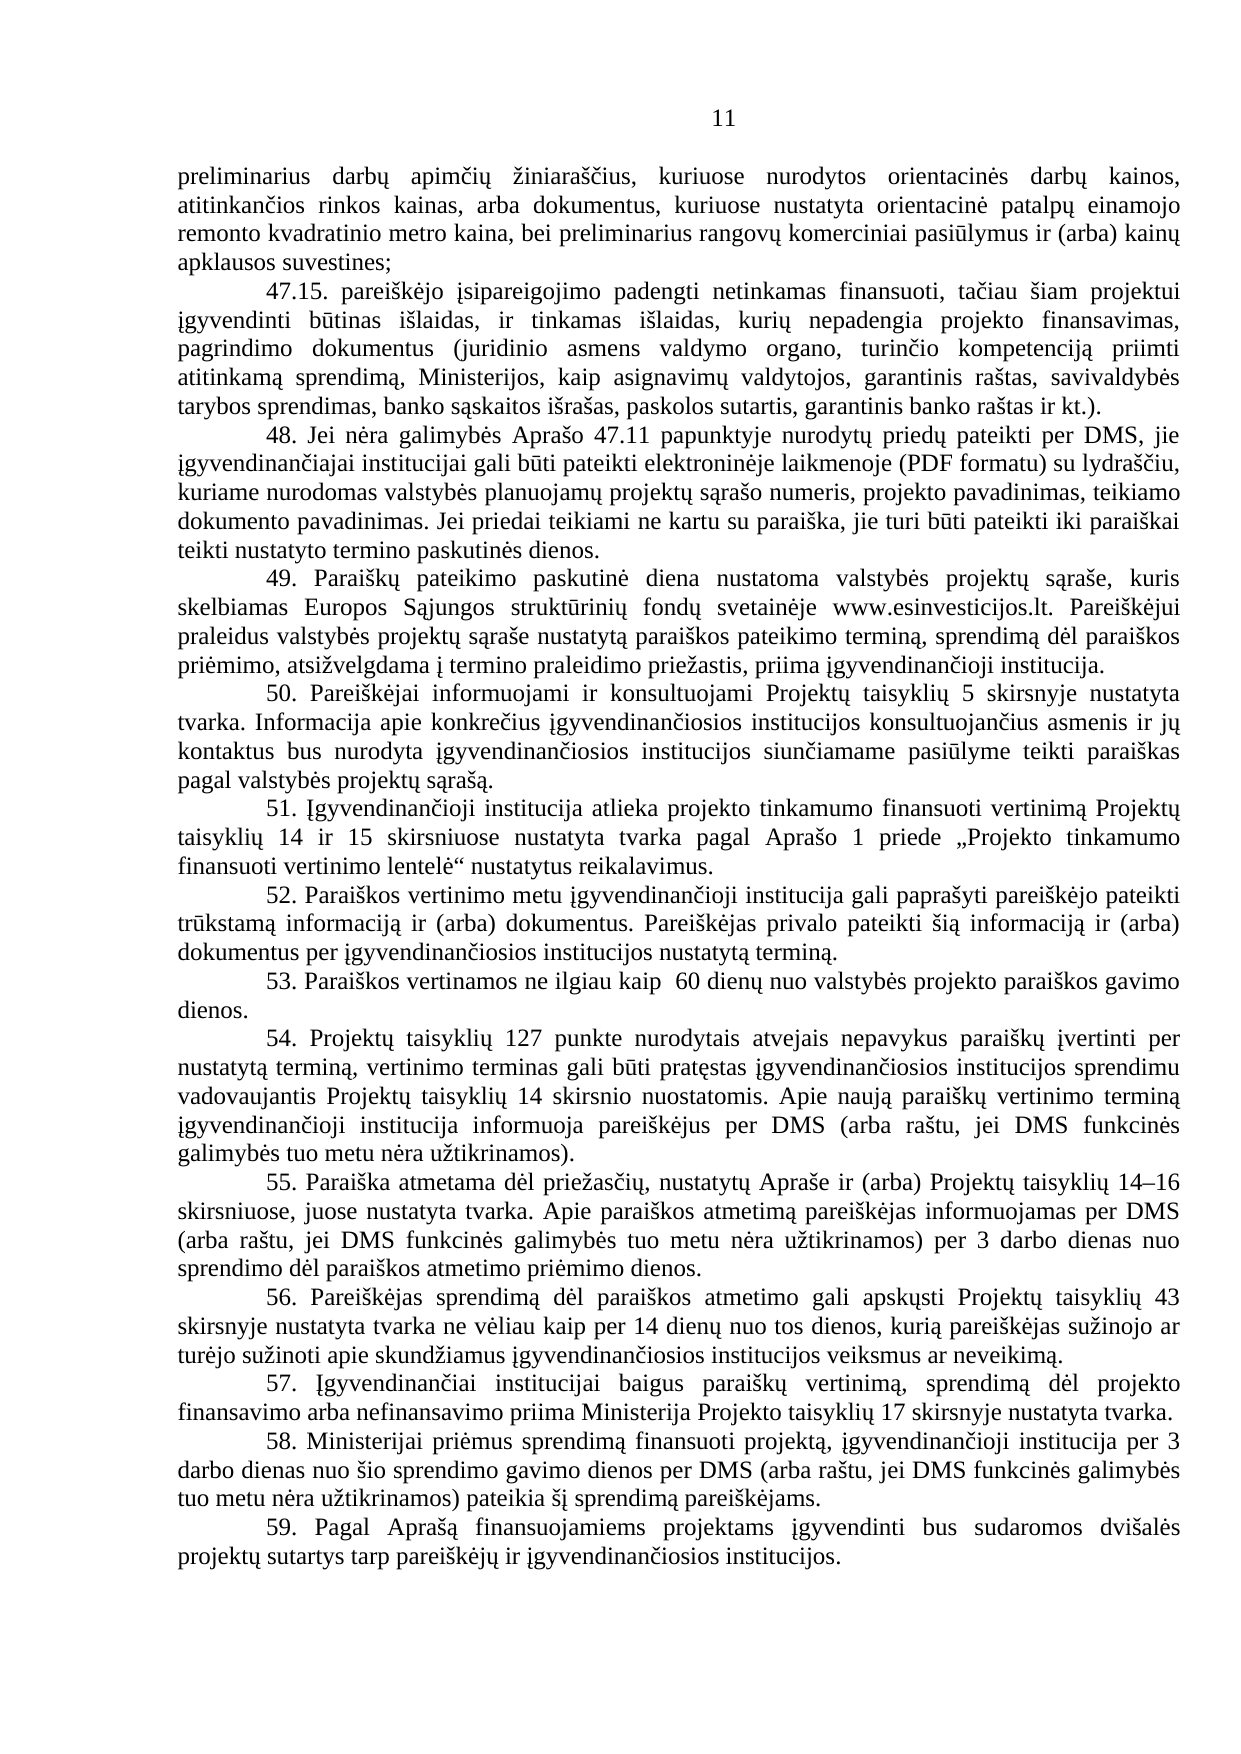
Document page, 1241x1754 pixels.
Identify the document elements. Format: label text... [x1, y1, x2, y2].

text 48. Jei nėra galimybės Aprašo 47.11 papunktyje nurodytų priedų pateikti per DMS, jie įgyvendinančiajai institucijai gali būti pateikti elektroninėje laikmenoje (PDF formatu) su lydraščiu, kuriame nurodomas valstybės planuojamų projektų sąrašo numeris, projekto pavadinimas, teikiamo dokumento pavadinimas. Jei priedai teikiami ne kartu su paraiška, jie turi būti pateikti iki paraiškai teikti nustatyto termino paskutinės dienos. [177, 420, 1181, 563]
text 53. Paraiškos vertinamos ne ilgiau kaip 60 dienų nuo valstybės projekto paraiškos gavimo dienos. [177, 966, 1181, 1023]
text 49. Paraiškų pateikimo paskutinė diena nustatoma valstybės projektų sąraše, kuris skelbiamas Europos Sąjungos struktūrinių fondų svetainėje www.esinvesticijos.lt. Pareiškėjui praleidus valstybės projektų sąraše nustatytą paraiškos pateikimo terminą, sprendimą dėl paraiškos priėmimo, atsižvelgdama į termino praleidimo priežastis, priima įgyvendinančioji institucija. [177, 563, 1181, 678]
text 50. Pareiškėjai informuojami ir konsultuojami Projektų taisyklių 5 skirsnyje nustatyta tvarka. Informacija apie konkrečius įgyvendinančiosios institucijos konsultuojančius asmenis ir jų kontaktus bus nurodyta įgyvendinančiosios institucijos siunčiamame pasiūlyme teikti paraiškas pagal valstybės projektų sąrašą. [177, 678, 1181, 793]
text 47.15. pareiškėjo įsipareigojimo padengti netinkamas finansuoti, tačiau šiam projektui įgyvendinti būtinas išlaidas, ir tinkamas išlaidas, kurių nepadengia projekto finansavimas, pagrindimo dokumentus (juridinio asmens valdymo organo, turinčio kompetenciją priimti atitinkamą sprendimą, Ministerijos, kaip asignavimų valdytojos, garantinis raštas, savivaldybės tarybos sprendimas, banko sąskaitos išrašas, paskolos sutartis, garantinis banko raštas ir kt.). [177, 276, 1181, 420]
text 59. Pagal Aprašą finansuojamiems projektams įgyvendinti bus sudaromos dvišalės projektų sutartys tarp pareiškėjų ir įgyvendinančiosios institucijos. [177, 1512, 1181, 1570]
text preliminarius darbų apimčių žiniaraščius, kuriuose nurodytos orientacinės darbų kainos, atitinkančios rinkos kainas, arba dokumentus, kuriuose nustatyta orientacinė patalpų einamojo remonto kvadratinio metro kaina, bei preliminarius rangovų komerciniai pasiūlymus ir (arba) kainų apklausos suvestines; [177, 161, 1181, 276]
text 57. Įgyvendinančiai institucijai baigus paraiškų vertinimą, sprendimą dėl projekto finansavimo arba nefinansavimo priima Ministerija Projekto taisyklių 17 skirsnyje nustatyta tvarka. [177, 1368, 1181, 1426]
text 58. Ministerijai priėmus sprendimą finansuoti projektą, įgyvendinančioji institucija per 3 darbo dienas nuo šio sprendimo gavimo dienos per DMS (arba raštu, jei DMS funkcinės galimybės tuo metu nėra užtikrinamos) pateikia šį sprendimą pareiškėjams. [177, 1426, 1181, 1512]
text 51. Įgyvendinančioji institucija atlieka projekto tinkamumo finansuoti vertinimą Projektų taisyklių 14 ir 15 skirsniuose nustatyta tvarka pagal Aprašo 1 priede „Projekto tinkamumo finansuoti vertinimo lentelė“ nustatytus reikalavimus. [177, 793, 1181, 880]
text 56. Pareiškėjas sprendimą dėl paraiškos atmetimo gali apskųsti Projektų taisyklių 43 skirsnyje nustatyta tvarka ne vėliau kaip per 14 dienų nuo tos dienos, kurią pareiškėjas sužinojo ar turėjo sužinoti apie skundžiamus įgyvendinančiosios institucijos veiksmus ar neveikimą. [177, 1282, 1181, 1368]
text 52. Paraiškos vertinimo metu įgyvendinančioji institucija gali paprašyti pareiškėjo pateikti trūkstamą informaciją ir (arba) dokumentus. Pareiškėjas privalo pateikti šią informaciją ir (arba) dokumentus per įgyvendinančiosios institucijos nustatytą terminą. [177, 880, 1181, 966]
text 55. Paraiška atmetama dėl priežasčių, nustatytų Apraše ir (arba) Projektų taisyklių 14–16 skirsniuose, juose nustatyta tvarka. Apie paraiškos atmetimą pareiškėjas informuojamas per DMS (arba raštu, jei DMS funkcinės galimybės tuo metu nėra užtikrinamos) per 3 darbo dienas nuo sprendimo dėl paraiškos atmetimo priėmimo dienos. [177, 1167, 1181, 1282]
text 54. Projektų taisyklių 127 punkte nurodytais atvejais nepavykus paraiškų įvertinti per nustatytą terminą, vertinimo terminas gali būti pratęstas įgyvendinančiosios institucijos sprendimu vadovaujantis Projektų taisyklių 14 skirsnio nuostatomis. Apie naują paraiškų vertinimo terminą įgyvendinančioji institucija informuoja pareiškėjus per DMS (arba raštu, jei DMS funkcinės galimybės tuo metu nėra užtikrinamos). [177, 1023, 1181, 1167]
